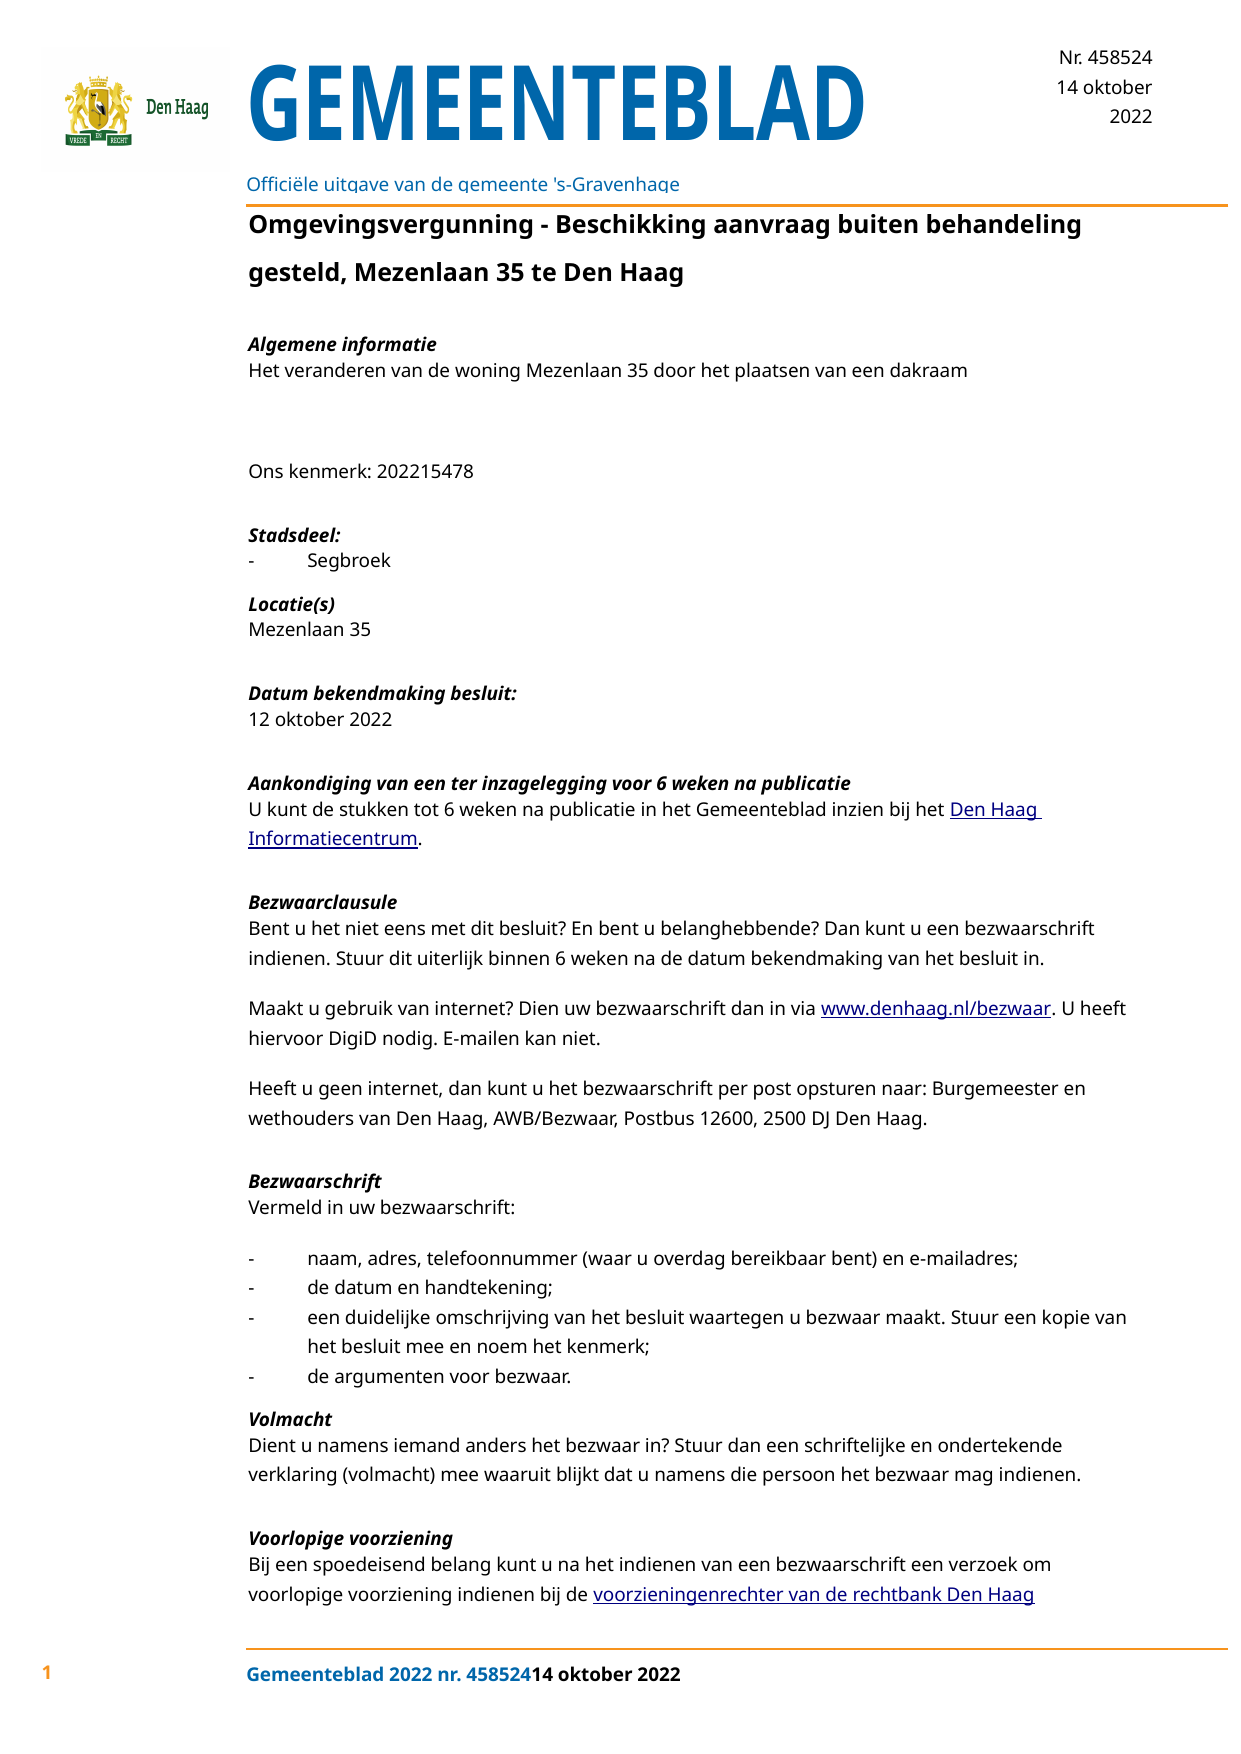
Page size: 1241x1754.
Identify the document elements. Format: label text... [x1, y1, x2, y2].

text Dient u namens iemand anders het bezwaar in? Stuur dan een schriftelijke en ondertekende verklaring (volmacht) mee waaruit blijkt dat u namens die persoon het bezwaar mag indienen. [248, 1432, 1152, 1487]
text Bent u het niet eens met dit besluit? En bent u belanghebbende? Dan kunt u een bezwaarschrift indienen. Stuur dit uiterlijk binnen 6 weken na de datum bekendmaking van het besluit in. [248, 915, 1152, 971]
picture [41, 47, 231, 172]
text Mezenlaan 35 [248, 617, 1152, 642]
text Aankondiging van een ter inzagelegging voor 6 weken na publicatie [248, 770, 1152, 796]
list naam, adres, telefoonnummer (waar u overdag bereikbaar bent) en e-mailadres; [248, 1245, 1152, 1271]
text Vermeld in uw bezwaarschrift: [248, 1194, 1152, 1220]
text Bezwaarclausule [248, 889, 1152, 915]
text 12 oktober 2022 [248, 706, 1152, 732]
text Bezwaarschrift [248, 1169, 1152, 1194]
text Maakt u gebruik van internet? Dien uw bezwaarschrift dan in via www.denhaag.nl/bezwaar. U heeft hiervoor DigiD nodig. E-mailen kan niet. [248, 995, 1152, 1051]
text Ons kenmerk: 202215478 [248, 458, 1152, 484]
text Volmacht [248, 1406, 1152, 1432]
text Het veranderen van de woning Mezenlaan 35 door het plaatsen van een dakraam [248, 357, 1152, 383]
list een duidelijke omschrijving van het besluit waartegen u bezwaar maakt. Stuur een kopie van het besluit mee en noem het kenmerk; [248, 1304, 1152, 1359]
text Algemene informatie [248, 331, 1152, 357]
text Datum bekendmaking besluit: [248, 681, 1152, 706]
text Heeft u geen internet, dan kunt u het bezwaarschrift per post opsturen naar: Burgemeester en wethouders van Den Haag, AWB/Bezwaar, Postbus 12600, 2500 DJ Den Haag. [248, 1075, 1152, 1131]
list Segbroek [248, 548, 1152, 573]
list de argumenten voor bezwaar. [248, 1363, 1152, 1389]
text Bij een spoedeisend belang kunt u na het indienen van een bezwaarschrift een verzoek om voorlopige voorziening indienen bij de voorzieningenrechter van de rechtbank Den Haag [248, 1551, 1152, 1607]
text U kunt de stukken tot 6 weken na publicatie in het Gemeenteblad inzien bij het Den Haag Informatiecentrum. [248, 796, 1152, 851]
text Omgevingsvergunning - Beschikking aanvraag buiten behandeling gesteld, Mezenlaan 35 te Den Haag [248, 207, 1152, 288]
text Stadsdeel: [248, 522, 1152, 548]
text Locatie(s) [248, 591, 1152, 617]
list de datum en handtekening; [248, 1274, 1152, 1300]
text Voorlopige voorziening [248, 1526, 1152, 1551]
